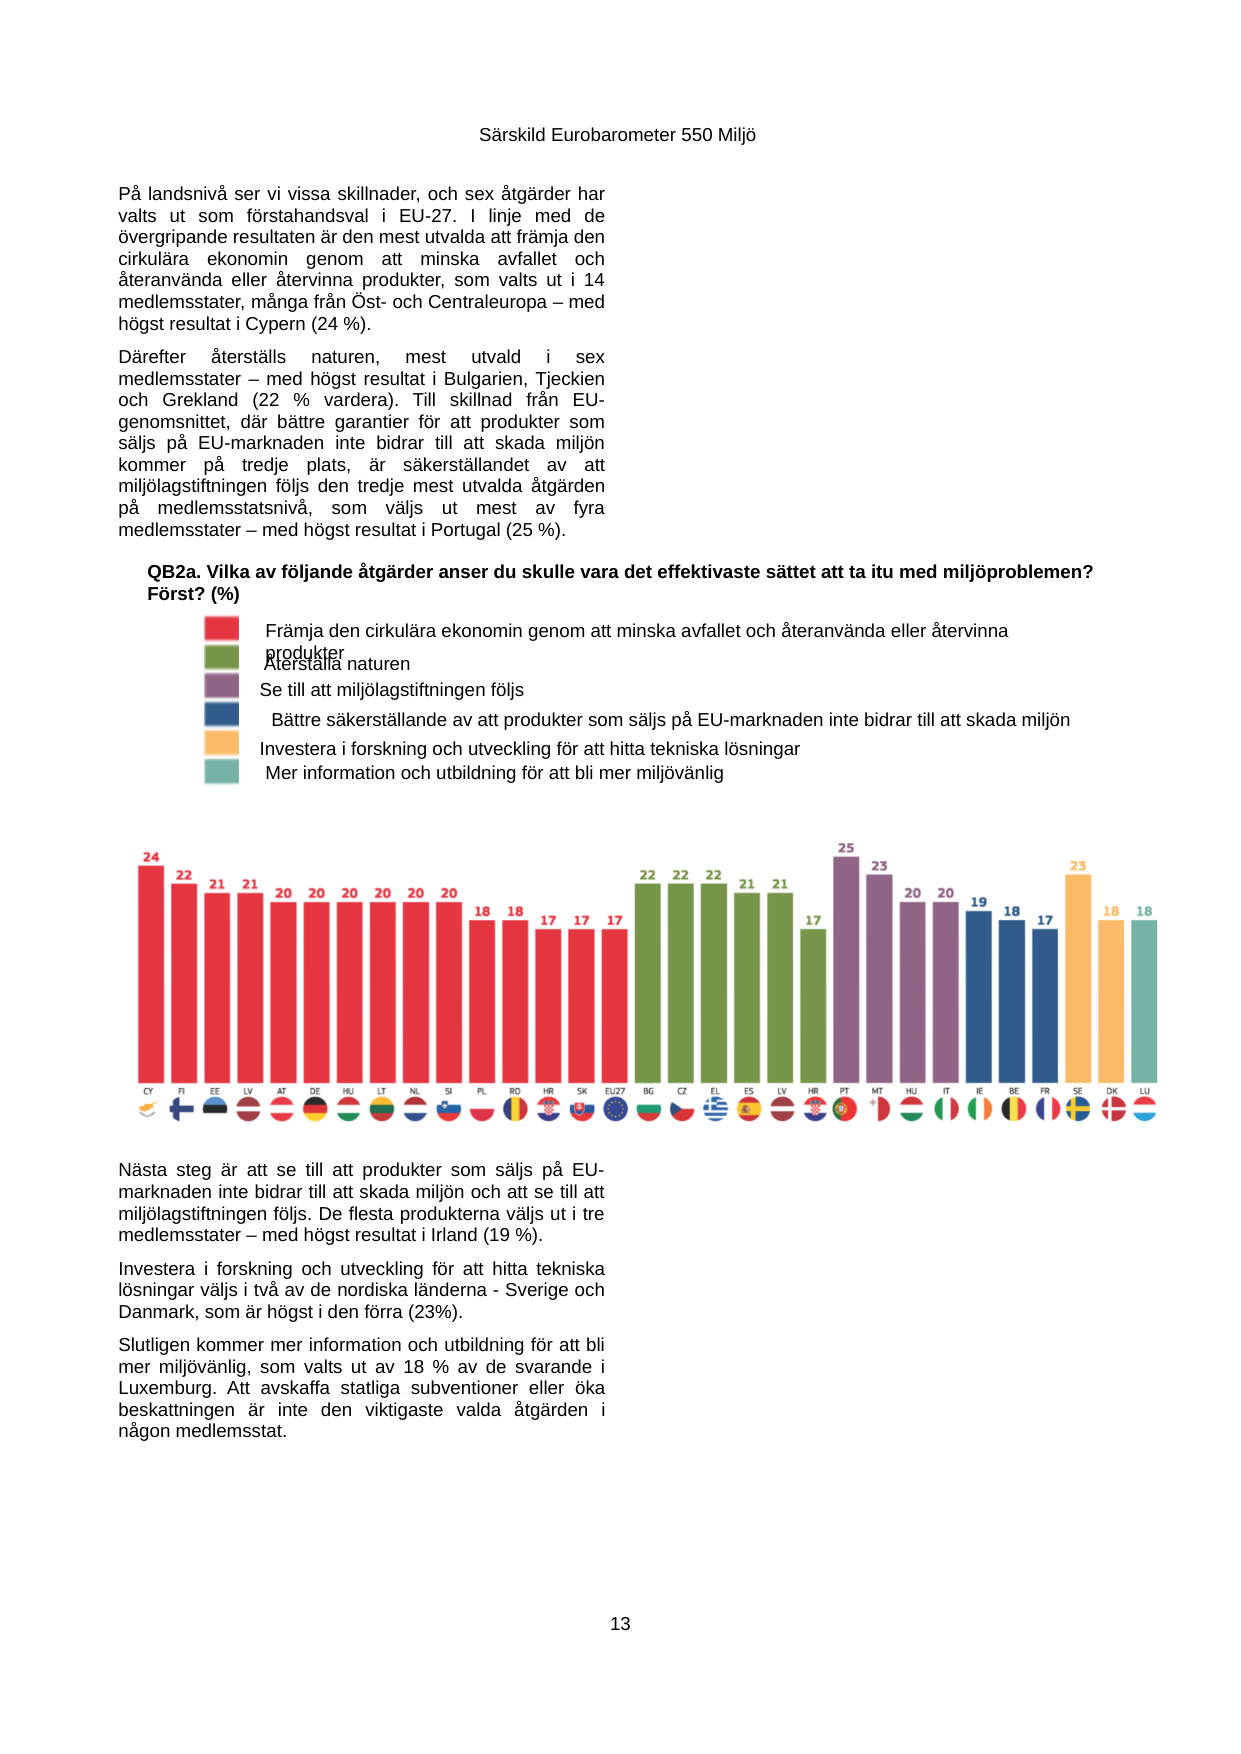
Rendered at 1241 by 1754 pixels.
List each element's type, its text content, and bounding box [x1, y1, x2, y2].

text På landsnivå ser vi vissa skillnader, och sex åtgärder har valts ut som förstahandsval i EU-27. I linje med de övergripande resultaten är den mest utvalda att främja den cirkulära ekonomin genom att minska avfallet och återanvända eller återvinna produkter, som valts ut i 14 medlemsstater, många från Öst- och Centraleuropa – med högst resultat i Cypern (24 %). [118, 183, 605, 334]
text Därefter återställs naturen, mest utvald i sex medlemsstater – med högst resultat i Bulgarien, Tjeckien och Grekland (22 % vardera). Till skillnad från EU-genomsnittet, där bättre garantier för att produkter som säljs på EU-marknaden inte bidrar till att skada miljön kommer på tredje plats, är säkerställandet av att miljölagstiftningen följs den tredje mest utvalda åtgärden på medlemsstatsnivå, som väljs ut mest av fyra medlemsstater – med högst resultat i Portugal (25 %). [118, 346, 605, 540]
picture [129, 829, 1166, 1126]
text Investera i forskning och utveckling för att hitta tekniska lösningar väljs i två av de nordiska länderna - Sverige och Danmark, som är högst i den förra (23%). [118, 1257, 605, 1322]
picture [179, 600, 239, 796]
text Slutligen kommer mer information och utbildning för att bli mer miljövänlig, som valts ut av 18 % av de svarande i Luxemburg. Att avskaffa statliga subventioner eller öka beskattningen är inte den viktigaste valda åtgärden i någon medlemsstat. [118, 1334, 605, 1442]
text Nästa steg är att se till att produkter som säljs på EU-marknaden inte bidrar till att skada miljön och att se till att miljölagstiftningen följs. De flesta produkterna väljs ut i tre medlemsstater – med högst resultat i Irland (19 %). [118, 1159, 605, 1246]
